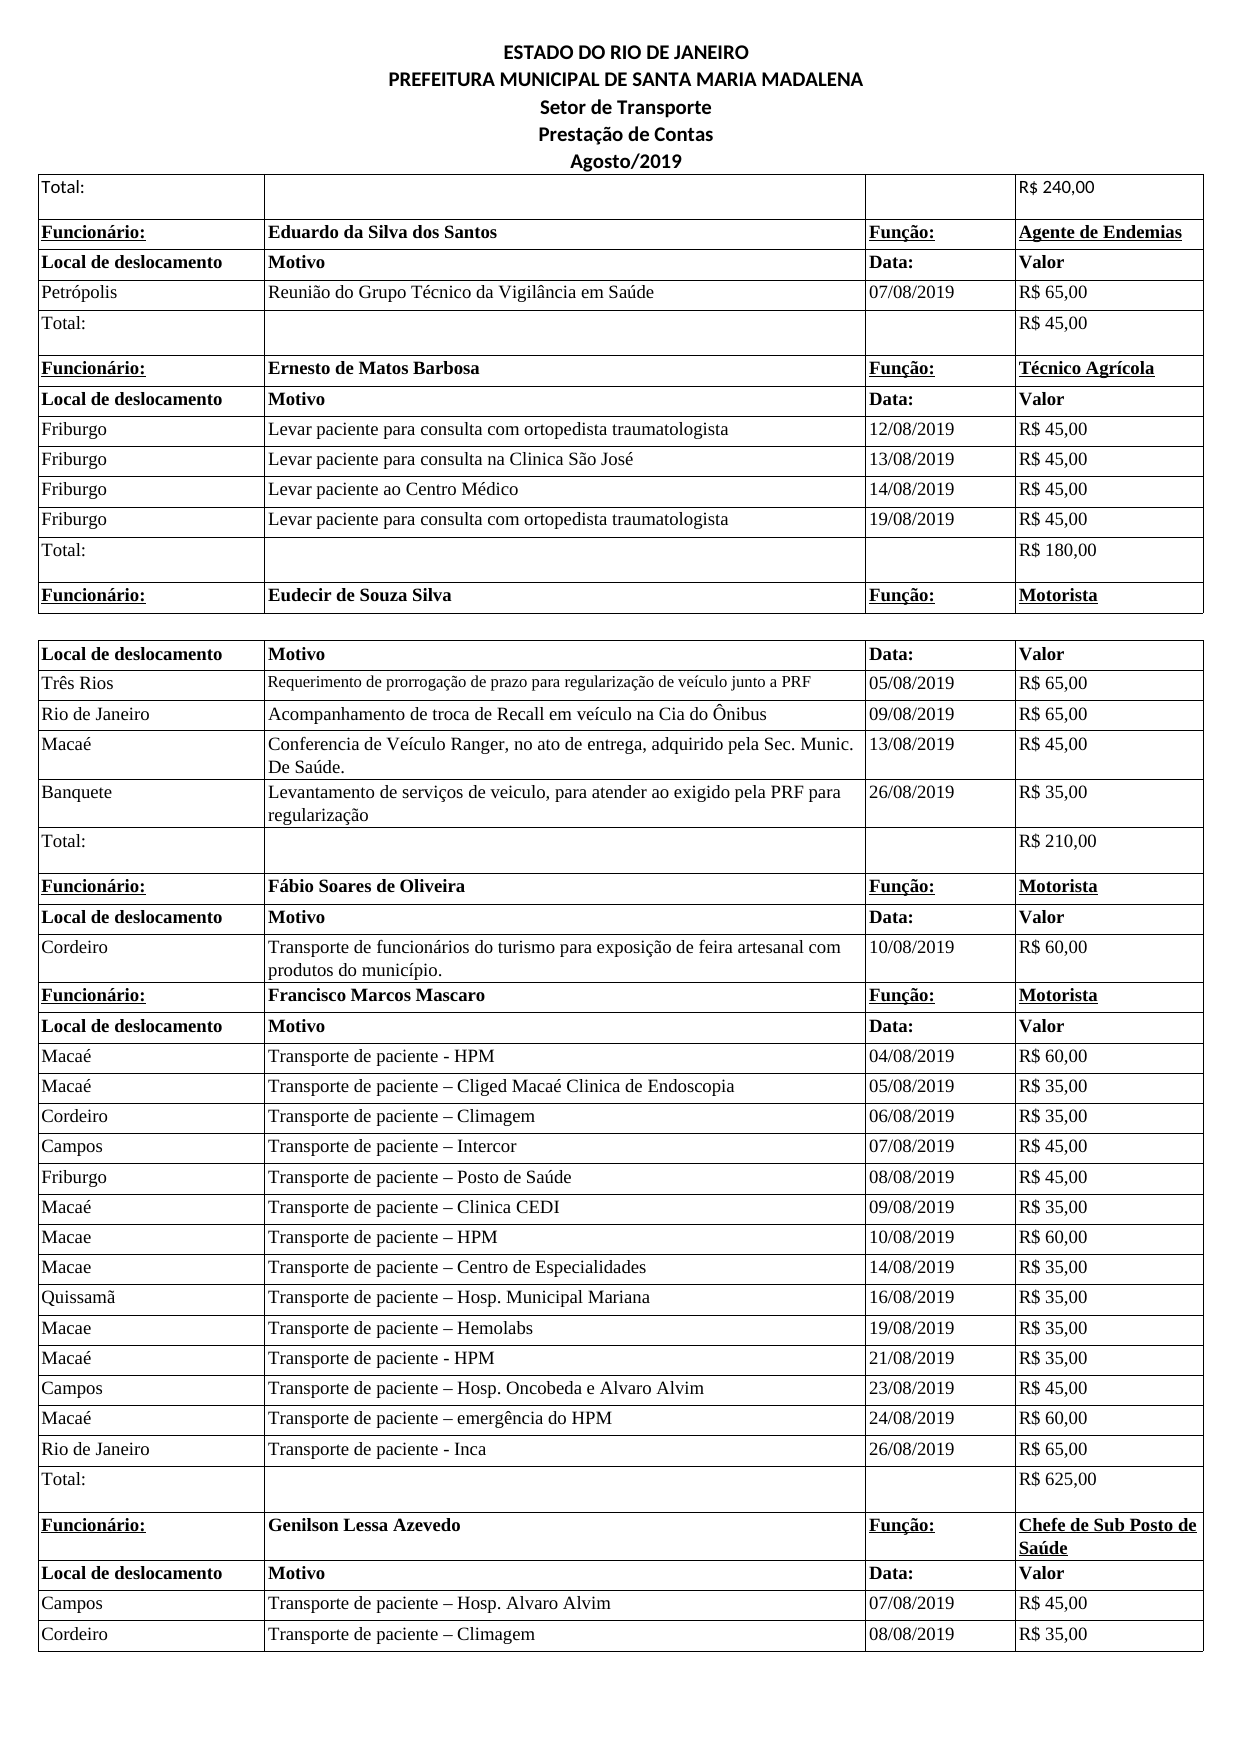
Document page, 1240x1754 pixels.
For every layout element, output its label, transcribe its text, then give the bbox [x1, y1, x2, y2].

table_cell Funcionário: [39, 583, 264, 612]
table_cell [265, 1467, 865, 1511]
table_cell Funcionário: [39, 356, 264, 386]
table_cell Requerimento de prorrogação de prazo para regularização de veículo junto a PRF [265, 671, 865, 700]
table_cell R$ 35,00 [1016, 1285, 1203, 1314]
table_cell Levar paciente para consulta com ortopedista traumatologista [265, 417, 865, 446]
table_cell Local de deslocamento [39, 250, 264, 279]
table_cell [866, 828, 1015, 873]
table_cell Friburgo [39, 1164, 264, 1193]
table_cell Transporte de paciente - Inca [265, 1436, 865, 1466]
table_cell Função: [866, 983, 1015, 1012]
table_cell 12/08/2019 [866, 417, 1015, 446]
table_cell 23/08/2019 [866, 1376, 1015, 1405]
table_cell [866, 1467, 1015, 1511]
table_cell 19/08/2019 [866, 1316, 1015, 1345]
table_cell Levar paciente para consulta com ortopedista traumatologista [265, 508, 865, 537]
table_cell Motorista [1016, 983, 1203, 1012]
table_cell R$ 35,00 [1016, 1621, 1203, 1651]
table_cell R$ 35,00 [1016, 1316, 1203, 1345]
table_cell R$ 60,00 [1016, 1044, 1203, 1073]
table_cell Ernesto de Matos Barbosa [265, 356, 865, 386]
table_cell 09/08/2019 [866, 701, 1015, 730]
table_cell Valor [1016, 1013, 1203, 1042]
table_cell Transporte de paciente - HPM [265, 1346, 865, 1375]
table_cell Transporte de paciente – Hosp. Municipal Mariana [265, 1285, 865, 1314]
table_cell [265, 175, 865, 219]
table_cell R$ 45,00 [1016, 477, 1203, 506]
table_cell Macae [39, 1316, 264, 1345]
table_cell Funcionário: [39, 220, 264, 249]
table_cell [265, 311, 865, 355]
table_cell Transporte de paciente – Intercor [265, 1134, 865, 1163]
table_cell Eudecir de Souza Silva [265, 583, 865, 612]
table_cell 07/08/2019 [866, 1134, 1015, 1163]
table_header Data: [866, 641, 1015, 670]
table_header Local de deslocamento [39, 641, 264, 670]
table_cell 08/08/2019 [866, 1164, 1015, 1193]
table_cell Friburgo [39, 477, 264, 506]
table_cell Transporte de paciente – emergência do HPM [265, 1406, 865, 1435]
table_cell Local de deslocamento [39, 387, 264, 416]
table_cell R$ 65,00 [1016, 671, 1203, 700]
table_cell R$ 35,00 [1016, 1074, 1203, 1103]
table_cell 19/08/2019 [866, 508, 1015, 537]
table_cell Macae [39, 1255, 264, 1284]
table_cell Macaé [39, 1195, 264, 1224]
table_cell Petrópolis [39, 281, 264, 310]
table_cell Macaé [39, 1044, 264, 1073]
table_cell Data: [866, 905, 1015, 934]
table_cell R$ 210,00 [1016, 828, 1203, 873]
table_cell 21/08/2019 [866, 1346, 1015, 1375]
table_cell Valor [1016, 905, 1203, 934]
table_cell 06/08/2019 [866, 1104, 1015, 1133]
table_cell R$ 45,00 [1016, 1376, 1203, 1405]
table_cell Conferencia de Veículo Ranger, no ato de entrega, adquirido pela Sec. Munic. De Saúde. [265, 731, 865, 779]
table_cell 07/08/2019 [866, 281, 1015, 310]
table_cell Motivo [265, 905, 865, 934]
table_cell Valor [1016, 1561, 1203, 1590]
table_cell Macae [39, 1225, 264, 1254]
table_cell Transporte de funcionários do turismo para exposição de feira artesanal com produtos do município. [265, 935, 865, 982]
table_cell Transporte de paciente – Posto de Saúde [265, 1164, 865, 1193]
table_cell 26/08/2019 [866, 780, 1015, 827]
table_cell Friburgo [39, 508, 264, 537]
table_cell R$ 65,00 [1016, 701, 1203, 730]
table_cell Francisco Marcos Mascaro [265, 983, 865, 1012]
table_cell Local de deslocamento [39, 1013, 264, 1042]
table_cell Acompanhamento de troca de Recall em veículo na Cia do Ônibus [265, 701, 865, 730]
table_cell Genilson Lessa Azevedo [265, 1513, 865, 1560]
table_cell Três Rios [39, 671, 264, 700]
table_cell Data: [866, 1561, 1015, 1590]
table_cell Data: [866, 1013, 1015, 1042]
table_cell Macaé [39, 1074, 264, 1103]
table_cell R$ 45,00 [1016, 311, 1203, 355]
table_cell Quissamã [39, 1285, 264, 1314]
table_cell R$ 45,00 [1016, 1134, 1203, 1163]
table_cell R$ 45,00 [1016, 417, 1203, 446]
table_cell 13/08/2019 [866, 447, 1015, 476]
table_cell R$ 45,00 [1016, 447, 1203, 476]
table_cell 05/08/2019 [866, 671, 1015, 700]
table_header Motivo [265, 641, 865, 670]
table_cell Macaé [39, 1406, 264, 1435]
table_cell R$ 60,00 [1016, 1406, 1203, 1435]
table_cell R$ 65,00 [1016, 281, 1203, 310]
table_cell [265, 538, 865, 582]
table_cell [866, 538, 1015, 582]
table_cell Total: [39, 828, 264, 873]
table_cell 14/08/2019 [866, 477, 1015, 506]
table_cell R$ 35,00 [1016, 1346, 1203, 1375]
table_cell Local de deslocamento [39, 905, 264, 934]
table_cell Total: [39, 538, 264, 582]
table_cell Motivo [265, 1013, 865, 1042]
table_cell Data: [866, 387, 1015, 416]
table_cell Agente de Endemias [1016, 220, 1203, 249]
table_cell Macaé [39, 731, 264, 779]
table_cell R$ 65,00 [1016, 1436, 1203, 1466]
table_cell 13/08/2019 [866, 731, 1015, 779]
table_cell Transporte de paciente – Clinica CEDI [265, 1195, 865, 1224]
table_cell R$ 35,00 [1016, 1195, 1203, 1224]
table_cell Fábio Soares de Oliveira [265, 874, 865, 903]
table_cell Motivo [265, 387, 865, 416]
table_cell Chefe de Sub Posto de Saúde [1016, 1513, 1203, 1560]
table_cell Total: [39, 1467, 264, 1511]
table_cell Cordeiro [39, 1621, 264, 1651]
table_cell R$ 35,00 [1016, 1255, 1203, 1284]
table_cell [265, 828, 865, 873]
table_cell Transporte de paciente – Cliged Macaé Clinica de Endoscopia [265, 1074, 865, 1103]
table_cell Função: [866, 220, 1015, 249]
table_cell R$ 625,00 [1016, 1467, 1203, 1511]
table_cell Função: [866, 1513, 1015, 1560]
table_cell Transporte de paciente – Climagem [265, 1104, 865, 1133]
table_cell Função: [866, 583, 1015, 612]
table_cell Motivo [265, 250, 865, 279]
table_cell 08/08/2019 [866, 1621, 1015, 1651]
table_cell Funcionário: [39, 874, 264, 903]
table_cell Eduardo da Silva dos Santos [265, 220, 865, 249]
table_cell Friburgo [39, 447, 264, 476]
table_cell 26/08/2019 [866, 1436, 1015, 1466]
table_header Valor [1016, 641, 1203, 670]
table_cell 04/08/2019 [866, 1044, 1015, 1073]
table_cell Transporte de paciente – Hosp. Oncobeda e Alvaro Alvim [265, 1376, 865, 1405]
table_cell 24/08/2019 [866, 1406, 1015, 1435]
table_cell Cordeiro [39, 1104, 264, 1133]
table_cell 09/08/2019 [866, 1195, 1015, 1224]
table_cell R$ 45,00 [1016, 731, 1203, 779]
table_cell Transporte de paciente – Climagem [265, 1621, 865, 1651]
table_cell [866, 175, 1015, 219]
table_cell Transporte de paciente – Hemolabs [265, 1316, 865, 1345]
table_cell Motorista [1016, 874, 1203, 903]
table_cell R$ 45,00 [1016, 1591, 1203, 1620]
table_cell Levar paciente para consulta na Clinica São José [265, 447, 865, 476]
table_cell R$ 35,00 [1016, 1104, 1203, 1133]
table_cell 05/08/2019 [866, 1074, 1015, 1103]
table_cell Campos [39, 1591, 264, 1620]
table_cell Data: [866, 250, 1015, 279]
table_cell R$ 240,00 [1016, 175, 1203, 219]
table_cell R$ 180,00 [1016, 538, 1203, 582]
table_cell Valor [1016, 250, 1203, 279]
table_cell R$ 60,00 [1016, 1225, 1203, 1254]
table_cell Motorista [1016, 583, 1203, 612]
table_cell Banquete [39, 780, 264, 827]
table_cell 10/08/2019 [866, 935, 1015, 982]
table_cell Transporte de paciente - HPM [265, 1044, 865, 1073]
table_cell R$ 45,00 [1016, 1164, 1203, 1193]
table_cell Friburgo [39, 417, 264, 446]
table_cell [866, 311, 1015, 355]
table_cell Reunião do Grupo Técnico da Vigilância em Saúde [265, 281, 865, 310]
table_cell Funcionário: [39, 983, 264, 1012]
table_cell Valor [1016, 387, 1203, 416]
table_cell R$ 45,00 [1016, 508, 1203, 537]
table_cell Levar paciente ao Centro Médico [265, 477, 865, 506]
table_cell Motivo [265, 1561, 865, 1590]
table_cell Total: [39, 175, 264, 219]
table_cell Transporte de paciente – Hosp. Alvaro Alvim [265, 1591, 865, 1620]
table_cell 14/08/2019 [866, 1255, 1015, 1284]
table_cell 16/08/2019 [866, 1285, 1015, 1314]
table_cell Total: [39, 311, 264, 355]
table_cell Técnico Agrícola [1016, 356, 1203, 386]
table_cell Macaé [39, 1346, 264, 1375]
table_cell Levantamento de serviços de veiculo, para atender ao exigido pela PRF para regularização [265, 780, 865, 827]
table_cell Local de deslocamento [39, 1561, 264, 1590]
table_cell Transporte de paciente – HPM [265, 1225, 865, 1254]
table_cell Cordeiro [39, 935, 264, 982]
table_cell Campos [39, 1134, 264, 1163]
table_cell Rio de Janeiro [39, 1436, 264, 1466]
table_cell Funcionário: [39, 1513, 264, 1560]
table_cell 10/08/2019 [866, 1225, 1015, 1254]
table_cell 07/08/2019 [866, 1591, 1015, 1620]
table_cell Função: [866, 356, 1015, 386]
table_cell Rio de Janeiro [39, 701, 264, 730]
table_cell Função: [866, 874, 1015, 903]
table_cell R$ 60,00 [1016, 935, 1203, 982]
table_cell Transporte de paciente – Centro de Especialidades [265, 1255, 865, 1284]
table_cell R$ 35,00 [1016, 780, 1203, 827]
table_cell Campos [39, 1376, 264, 1405]
